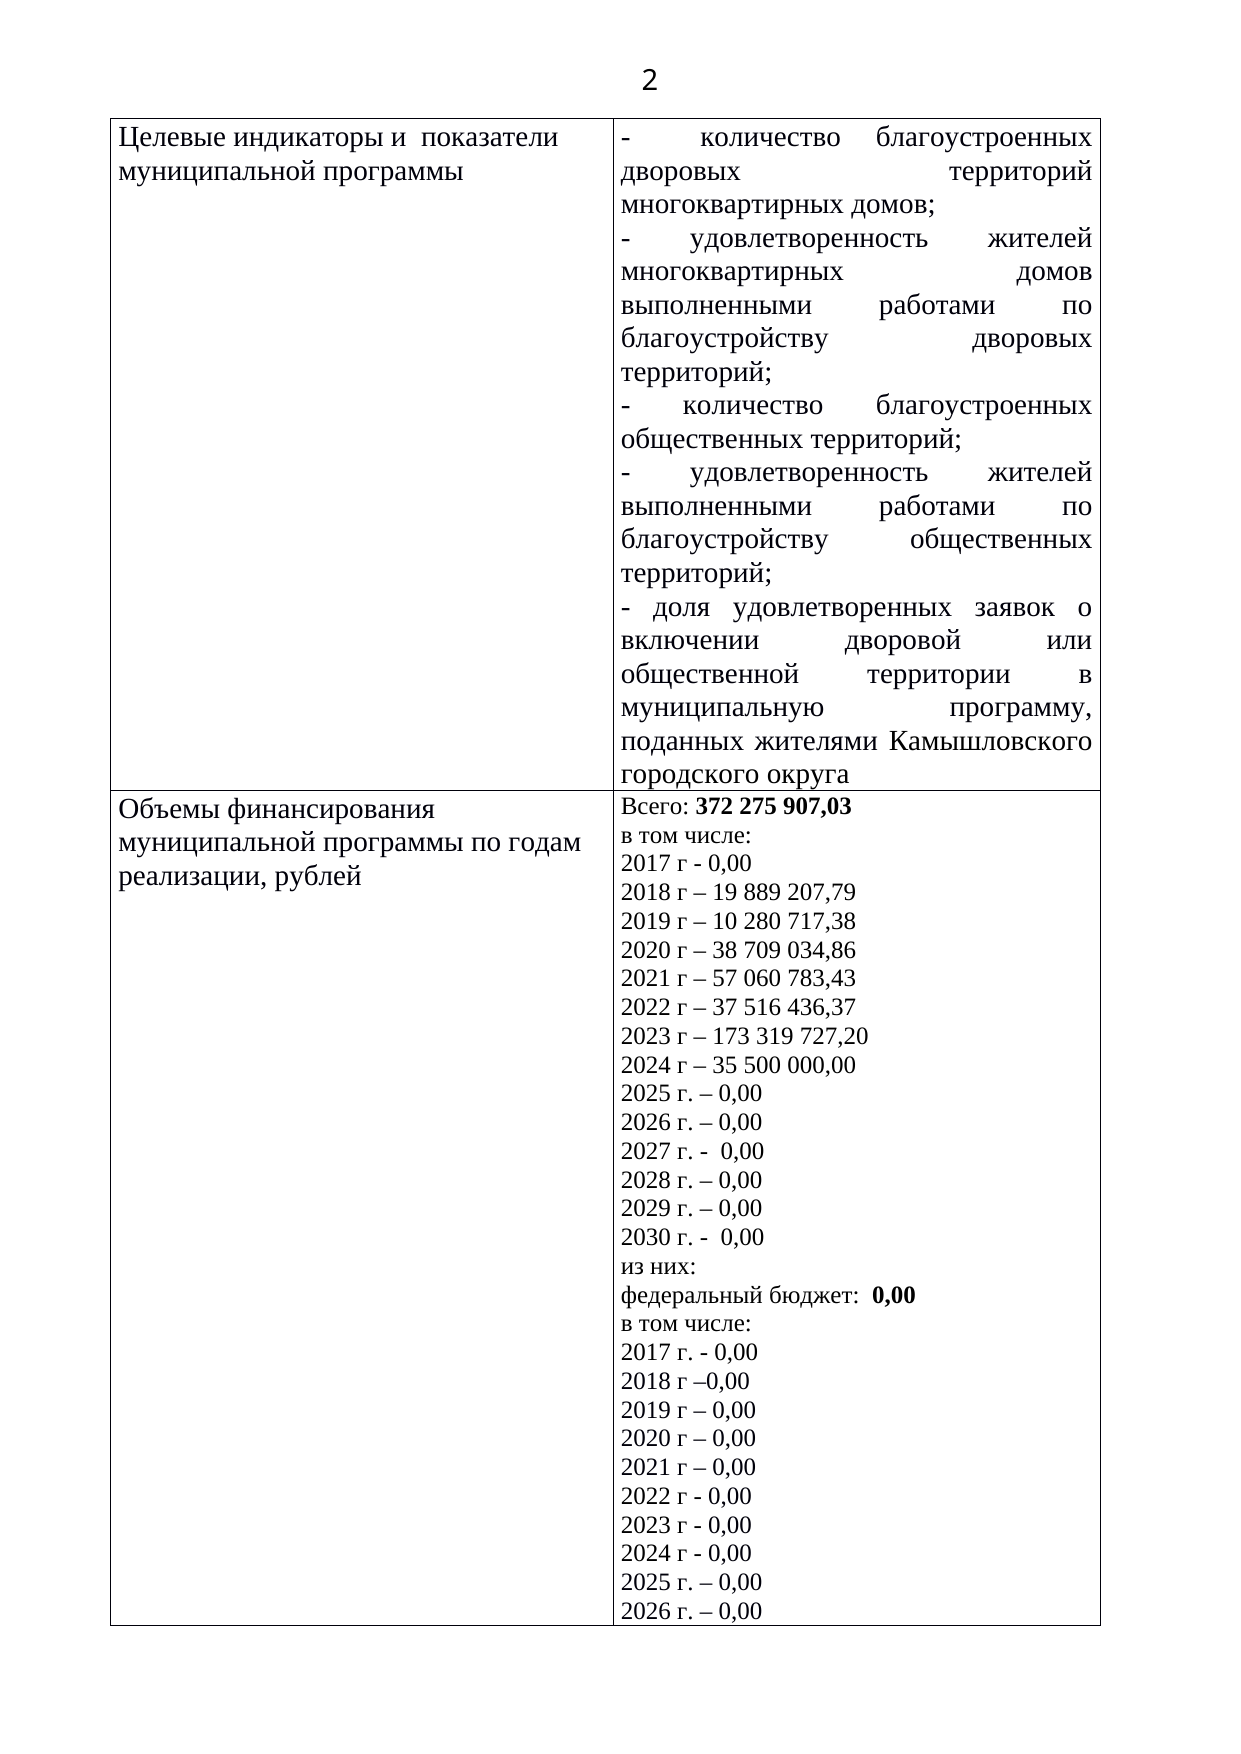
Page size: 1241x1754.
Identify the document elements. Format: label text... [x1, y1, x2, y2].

table_cell Объемы финансирования муниципальной программы по годам реализации, рублей [111, 791, 613, 1625]
table_cell Целевые индикаторы и показатели муниципальной программы [111, 119, 613, 790]
table_cell - количество благоустроенных дворовых территорий многоквартирных домов; - удовлетворенность жителей многоквартирных домов выполненными работами по благоустройству дворовых территорий; - количество благоустроенных общественных территорий; - удовлетворенность жителей выполненными работами по благоустройству общественных территорий; - доля удовлетворенных заявок о включении дворовой или общественной территории в муниципальную программу, поданных жителями Камышловского городского округа [614, 119, 1100, 790]
table_cell Всего: 372 275 907,03 в том числе: 2017 г - 0,00 2018 г – 19 889 207,79 2019 г – 10 280 717,38 2020 г – 38 709 034,86 2021 г – 57 060 783,43 2022 г – 37 516 436,37 2023 г – 173 319 727,20 2024 г – 35 500 000,00 2025 г. – 0,00 2026 г. – 0,00 2027 г. - 0,00 2028 г. – 0,00 2029 г. – 0,00 2030 г. - 0,00 из них: федеральный бюджет: 0,00 в том числе: 2017 г. - 0,00 2018 г –0,00 2019 г – 0,00 2020 г – 0,00 2021 г – 0,00 2022 г - 0,00 2023 г - 0,00 2024 г - 0,00 2025 г. – 0,00 2026 г. – 0,00 [614, 791, 1100, 1625]
